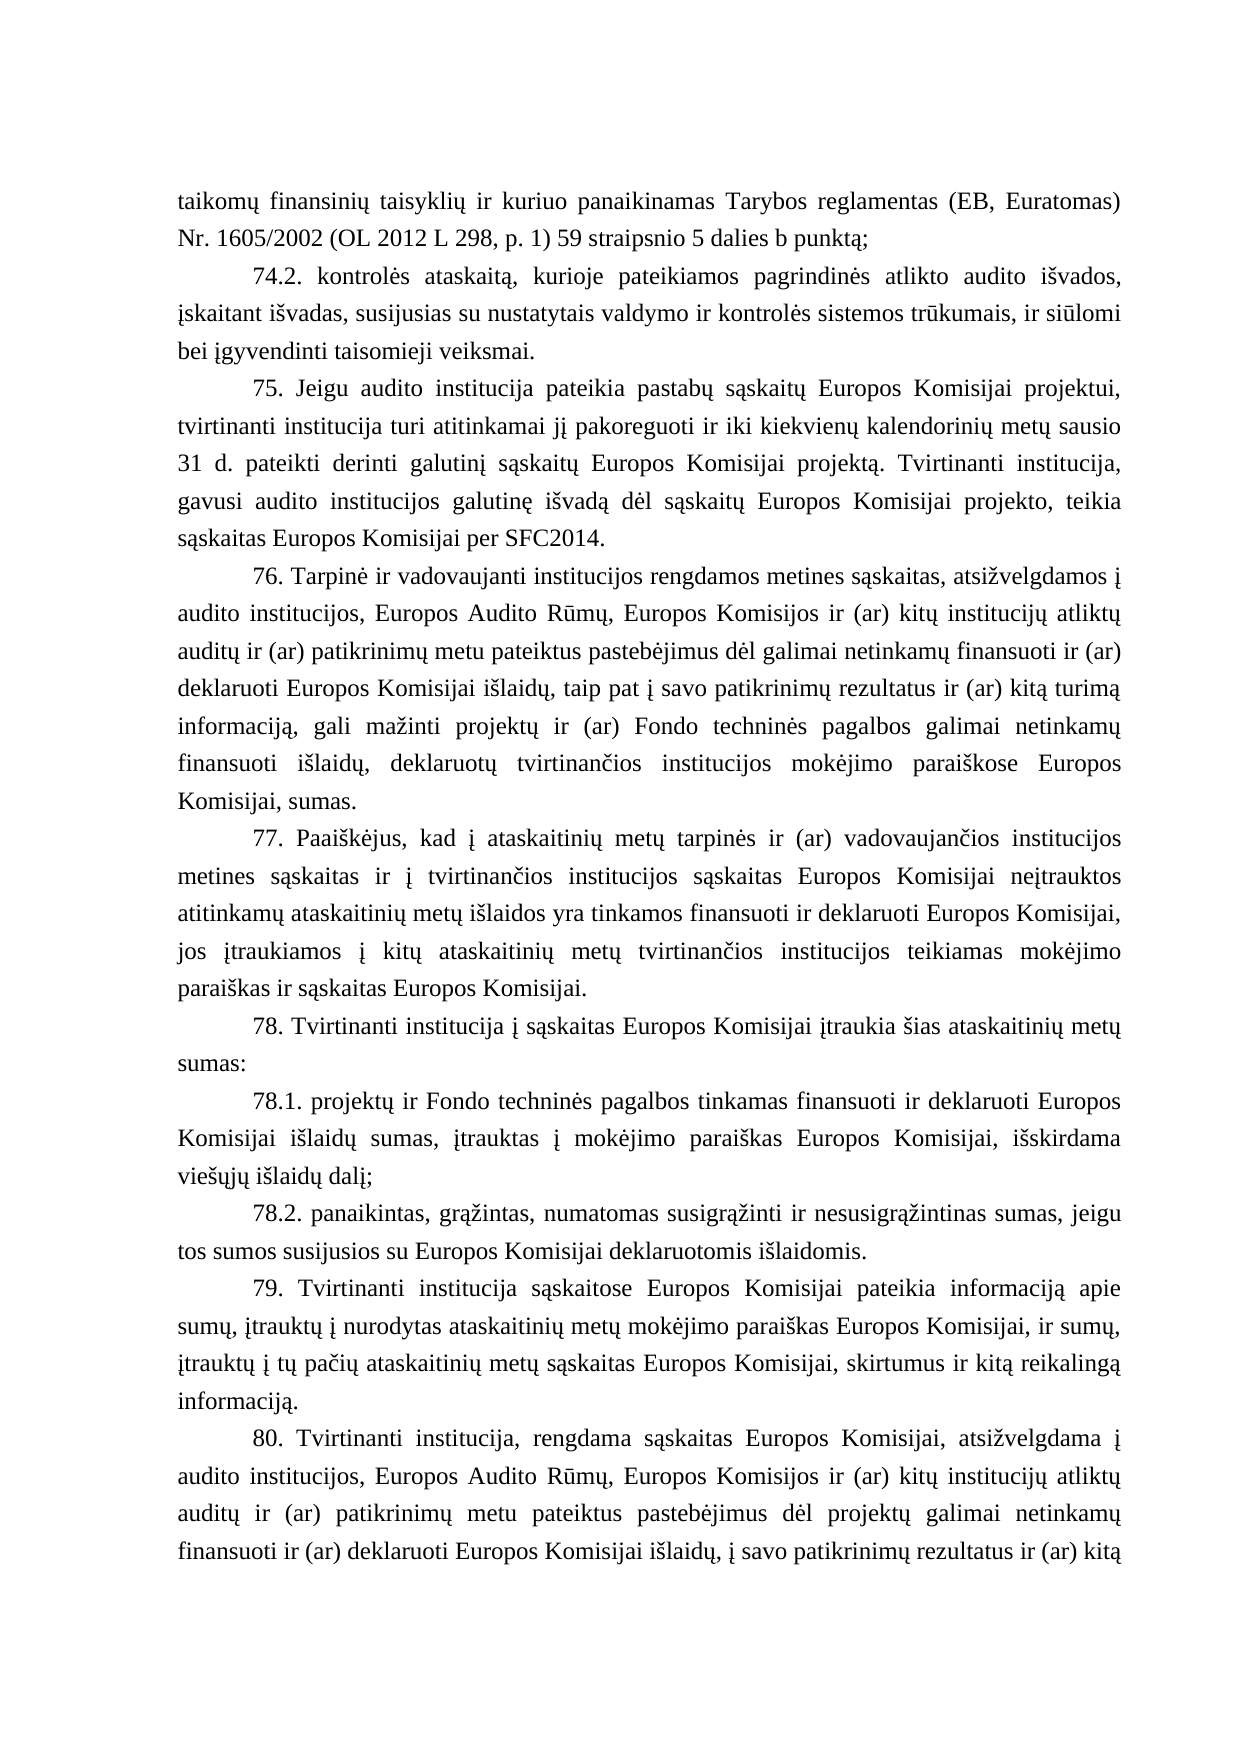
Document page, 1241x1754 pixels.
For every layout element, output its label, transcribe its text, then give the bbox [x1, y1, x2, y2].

text 77. Paaiškėjus, kad į ataskaitinių metų tarpinės ir (ar) vadovaujančios institucijos metines sąskaitas ir į tvirtinančios institucijos sąskaitas Europos Komisijai neįtrauktos atitinkamų ataskaitinių metų išlaidos yra tinkamos finansuoti ir deklaruoti Europos Komisijai, jos įtraukiamos į kitų ataskaitinių metų tvirtinančios institucijos teikiamas mokėjimo paraiškas ir sąskaitas Europos Komisijai. [177, 815, 1122, 1002]
text 80. Tvirtinanti institucija, rengdama sąskaitas Europos Komisijai, atsižvelgdama į audito institucijos, Europos Audito Rūmų, Europos Komisijos ir (ar) kitų institucijų atliktų auditų ir (ar) patikrinimų metu pateiktus pastebėjimus dėl projektų galimai netinkamų finansuoti ir (ar) deklaruoti Europos Komisijai išlaidų, į savo patikrinimų rezultatus ir (ar) kitą [177, 1415, 1122, 1565]
text taikomų finansinių taisyklių ir kuriuo panaikinamas Tarybos reglamentas (EB, Euratomas) Nr. 1605/2002 (OL 2012 L 298, p. 1) 59 straipsnio 5 dalies b punktą; [177, 177, 1122, 252]
text 75. Jeigu audito institucija pateikia pastabų sąskaitų Europos Komisijai projektui, tvirtinanti institucija turi atitinkamai jį pakoreguoti ir iki kiekvienų kalendorinių metų sausio 31 d. pateikti derinti galutinį sąskaitų Europos Komisijai projektą. Tvirtinanti institucija, gavusi audito institucijos galutinę išvadą dėl sąskaitų Europos Komisijai projekto, teikia sąskaitas Europos Komisijai per SFC2014. [177, 365, 1122, 552]
text 79. Tvirtinanti institucija sąskaitose Europos Komisijai pateikia informaciją apie sumų, įtrauktų į nurodytas ataskaitinių metų mokėjimo paraiškas Europos Komisijai, ir sumų, įtrauktų į tų pačių ataskaitinių metų sąskaitas Europos Komisijai, skirtumus ir kitą reikalingą informaciją. [177, 1265, 1122, 1415]
text 78.2. panaikintas, grąžintas, numatomas susigrąžinti ir nesusigrąžintinas sumas, jeigu tos sumos susijusios su Europos Komisijai deklaruotomis išlaidomis. [177, 1190, 1122, 1265]
text 76. Tarpinė ir vadovaujanti institucijos rengdamos metines sąskaitas, atsižvelgdamos į audito institucijos, Europos Audito Rūmų, Europos Komisijos ir (ar) kitų institucijų atliktų auditų ir (ar) patikrinimų metu pateiktus pastebėjimus dėl galimai netinkamų finansuoti ir (ar) deklaruoti Europos Komisijai išlaidų, taip pat į savo patikrinimų rezultatus ir (ar) kitą turimą informaciją, gali mažinti projektų ir (ar) Fondo techninės pagalbos galimai netinkamų finansuoti išlaidų, deklaruotų tvirtinančios institucijos mokėjimo paraiškose Europos Komisijai, sumas. [177, 552, 1122, 815]
text 78.1. projektų ir Fondo techninės pagalbos tinkamas finansuoti ir deklaruoti Europos Komisijai išlaidų sumas, įtrauktas į mokėjimo paraiškas Europos Komisijai, išskirdama viešųjų išlaidų dalį; [177, 1077, 1122, 1190]
text 78. Tvirtinanti institucija į sąskaitas Europos Komisijai įtraukia šias ataskaitinių metų sumas: [177, 1002, 1122, 1077]
text 74.2. kontrolės ataskaitą, kurioje pateikiamos pagrindinės atlikto audito išvados, įskaitant išvadas, susijusias su nustatytais valdymo ir kontrolės sistemos trūkumais, ir siūlomi bei įgyvendinti taisomieji veiksmai. [177, 252, 1122, 365]
